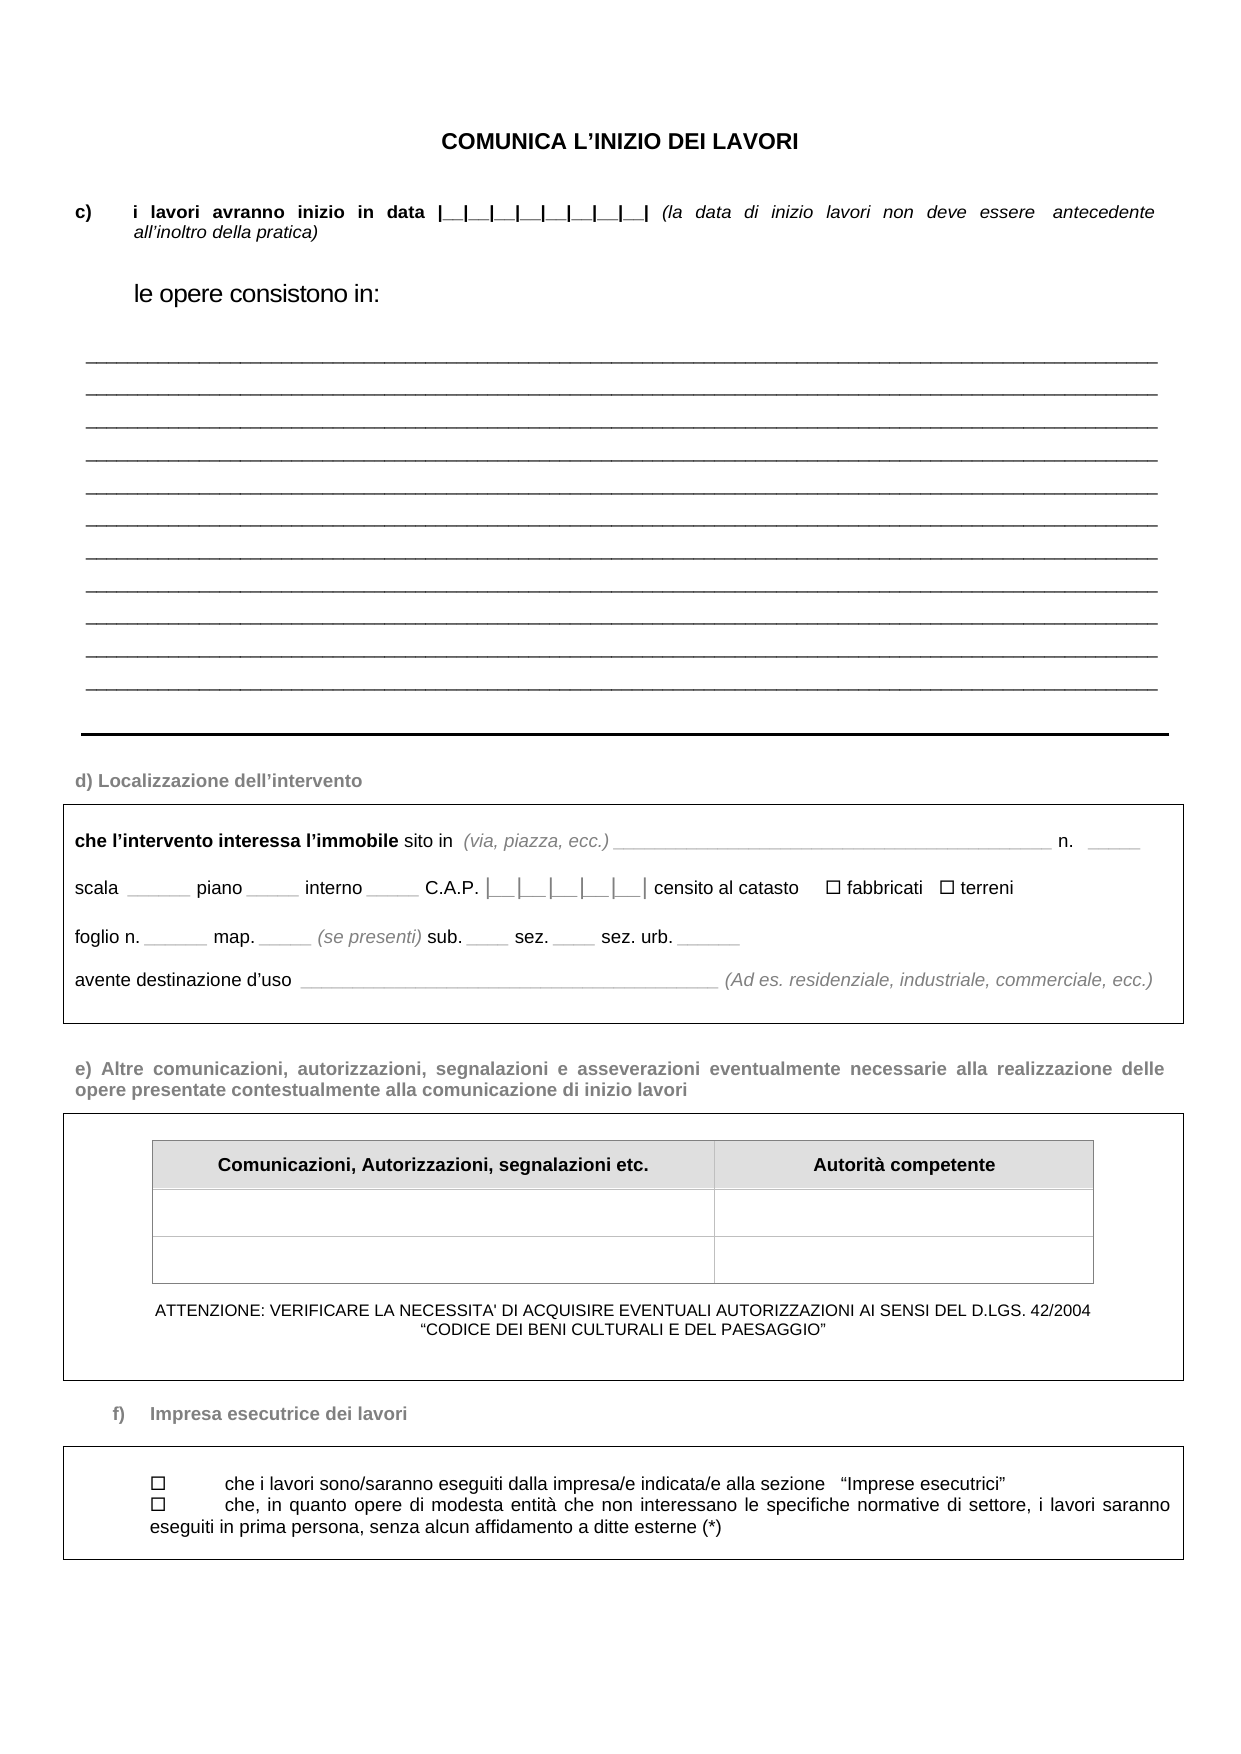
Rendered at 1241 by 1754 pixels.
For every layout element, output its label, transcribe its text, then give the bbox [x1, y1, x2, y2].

table_cell [715, 1190, 1093, 1236]
text ________________________________________________________________________________________________________ [86, 540, 1165, 560]
table_header Comunicazioni, Autorizzazioni, segnalazioni etc. [153, 1141, 714, 1188]
text e) Altre comunicazioni, autorizzazioni, segnalazioni e asseverazioni eventualmente necessarie alla realizzazione delle opere presentate contestualmente alla comunicazione di inizio lavori [75, 1058, 1165, 1101]
text ________________________________________________________________________________________________________ [86, 507, 1165, 527]
table_header Autorità competente [715, 1141, 1093, 1188]
text ________________________________________________________________________________________________________ [86, 343, 1165, 364]
text ________________________________________________________________________________________________________ [86, 572, 1165, 593]
text ________________________________________________________________________________________________________ [86, 442, 1165, 462]
table_header  che i lavori sono/saranno eseguiti dalla impresa/e indicata/e alla sezione “Imprese esecutrici”  che, in quanto opere di modesta entità che non interessano le specifiche normative di settore, i lavori saranno eseguiti in prima persona, senza alcun affidamento a ditte esterne (*) [64, 1447, 1183, 1559]
list Impresa esecutrice dei lavori [112, 1403, 1165, 1424]
text le opere consistono in: [86, 279, 1165, 307]
table_cell [153, 1190, 714, 1236]
table_header che l’intervento interessa l’immobile sito in (via, piazza, ecc.) __________________________________________ n. _____ scala ______ piano _____ interno _____ C.A.P. |__|__|__|__|__| censito al catasto  fabbricati  terreni foglio n. ______ map. _____ (se presenti) sub. ____ sez. ____ sez. urb. ______ avente destinazione d’uso ________________________________________ (Ad es. residenziale, industriale, commerciale, ecc.) [64, 805, 1183, 1023]
text ________________________________________________________________________________________________________ [86, 376, 1165, 397]
text ________________________________________________________________________________________________________ [86, 409, 1165, 429]
text ________________________________________________________________________________________________________ [86, 474, 1165, 495]
text ________________________________________________________________________________________________________ [86, 671, 1165, 691]
text c) i lavori avranno inizio in data |__|__|__|__|__|__|__|__| (la data di inizio lavori non deve essere antecedente all’inoltro della pratica) [75, 201, 1165, 243]
text COMUNICA L’INIZIO DEI LAVORI [75, 128, 1165, 154]
table_header ATTENZIONE: VERIFICARE LA NECESSITA' DI ACQUISIRE EVENTUALI AUTORIZZAZIONI AI SENSI DEL D.LGS. 42/2004 “CODICE DEI BENI CULTURALI E DEL PAESAGGIO” [64, 1114, 1183, 1380]
table_cell [715, 1237, 1093, 1283]
text ________________________________________________________________________________________________________ [86, 605, 1165, 626]
table_cell [153, 1237, 714, 1283]
text d) Localizzazione dell’intervento [75, 770, 1165, 791]
text ________________________________________________________________________________________________________ [86, 638, 1165, 658]
